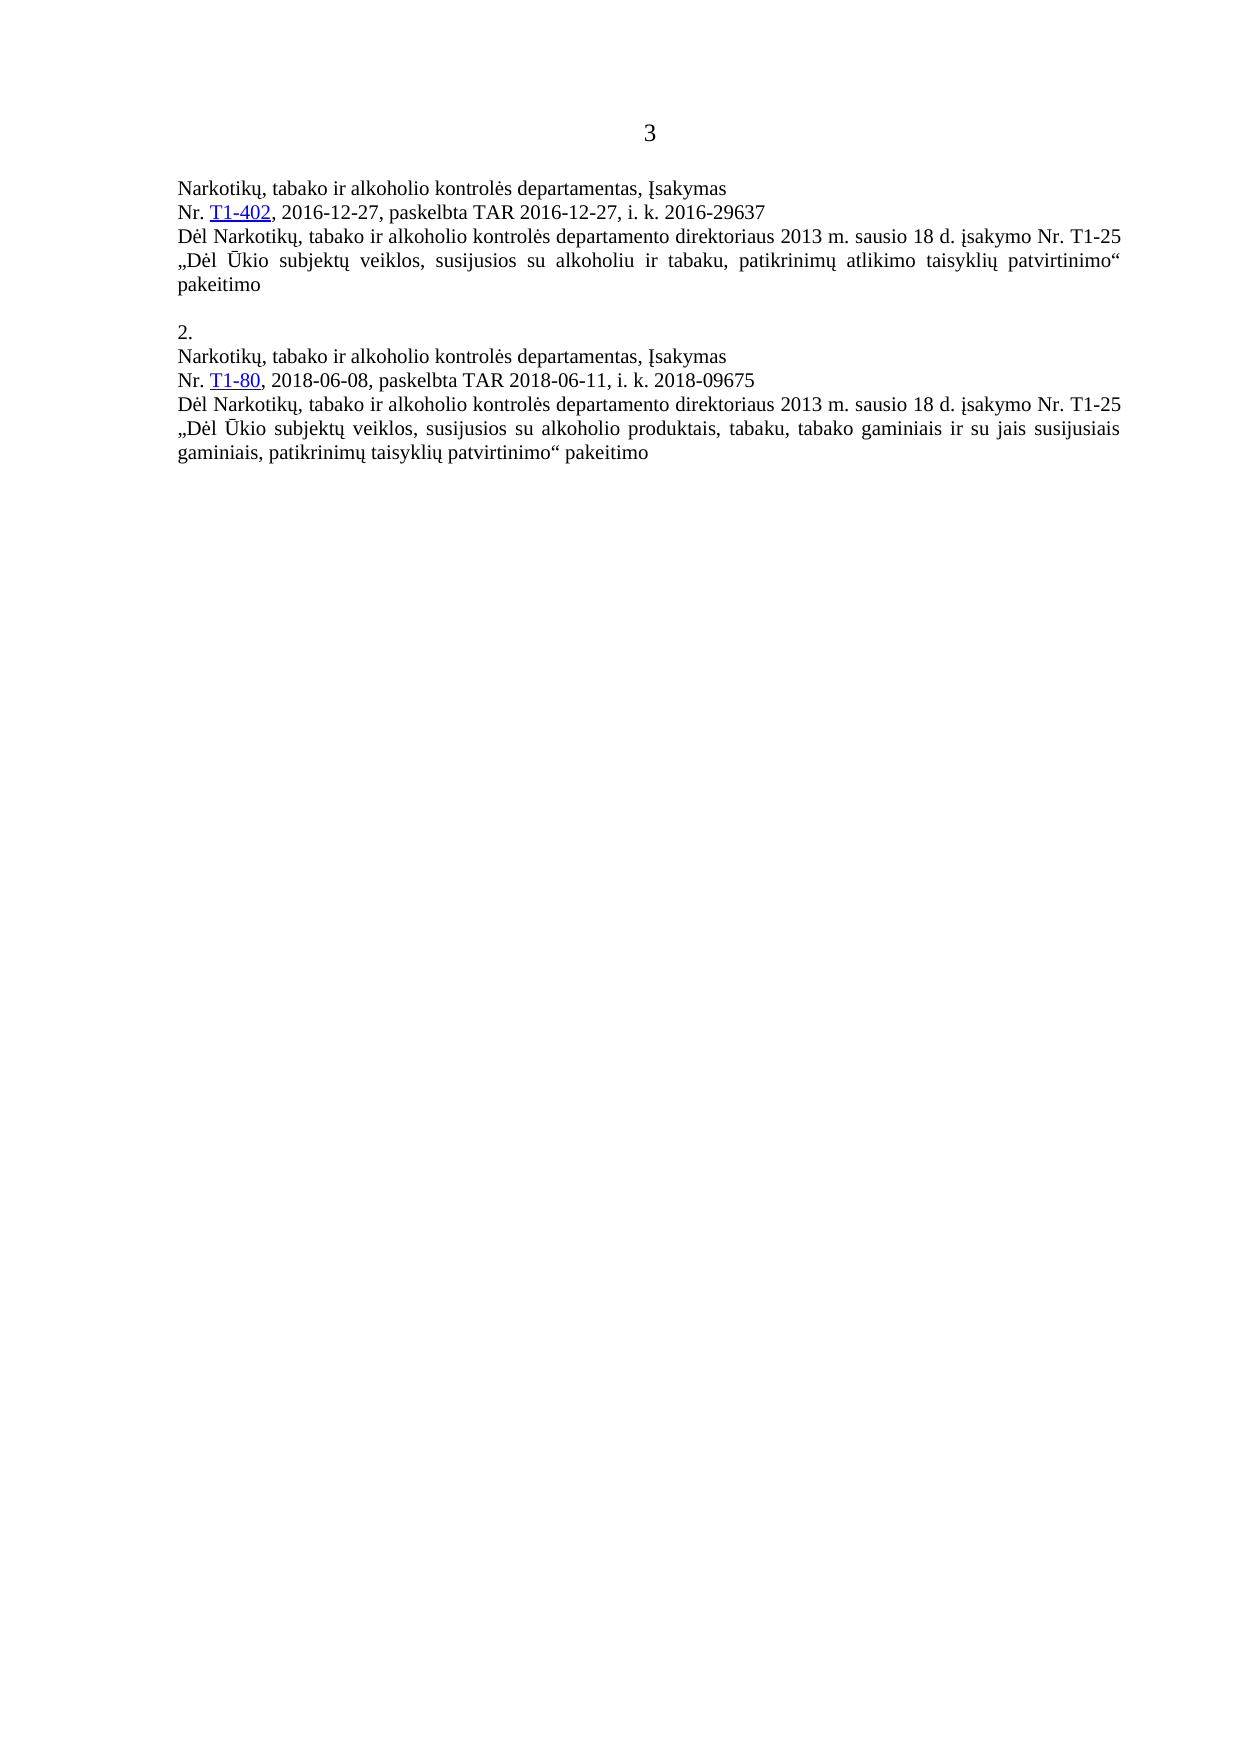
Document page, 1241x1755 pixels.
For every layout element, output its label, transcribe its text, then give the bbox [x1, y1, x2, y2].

text Narkotikų, tabako ir alkoholio kontrolės departamentas, Įsakymas [177, 176, 1122, 200]
text Narkotikų, tabako ir alkoholio kontrolės departamentas, Įsakymas [177, 344, 1122, 368]
text Nr. T1-80, 2018-06-08, paskelbta TAR 2018-06-11, i. k. 2018-09675 [177, 368, 1122, 392]
text Nr. T1-402, 2016-12-27, paskelbta TAR 2016-12-27, i. k. 2016-29637 [177, 200, 1122, 224]
text Dėl Narkotikų, tabako ir alkoholio kontrolės departamento direktoriaus 2013 m. sausio 18 d. įsakymo Nr. T1-25 „Dėl Ūkio subjektų veiklos, susijusios su alkoholiu ir tabaku, patikrinimų atlikimo taisyklių patvirtinimo“ pakeitimo [177, 224, 1122, 296]
text Dėl Narkotikų, tabako ir alkoholio kontrolės departamento direktoriaus 2013 m. sausio 18 d. įsakymo Nr. T1-25 „Dėl Ūkio subjektų veiklos, susijusios su alkoholio produktais, tabaku, tabako gaminiais ir su jais susijusiais gaminiais, patikrinimų taisyklių patvirtinimo“ pakeitimo [177, 392, 1122, 464]
text 2. [177, 320, 1122, 344]
